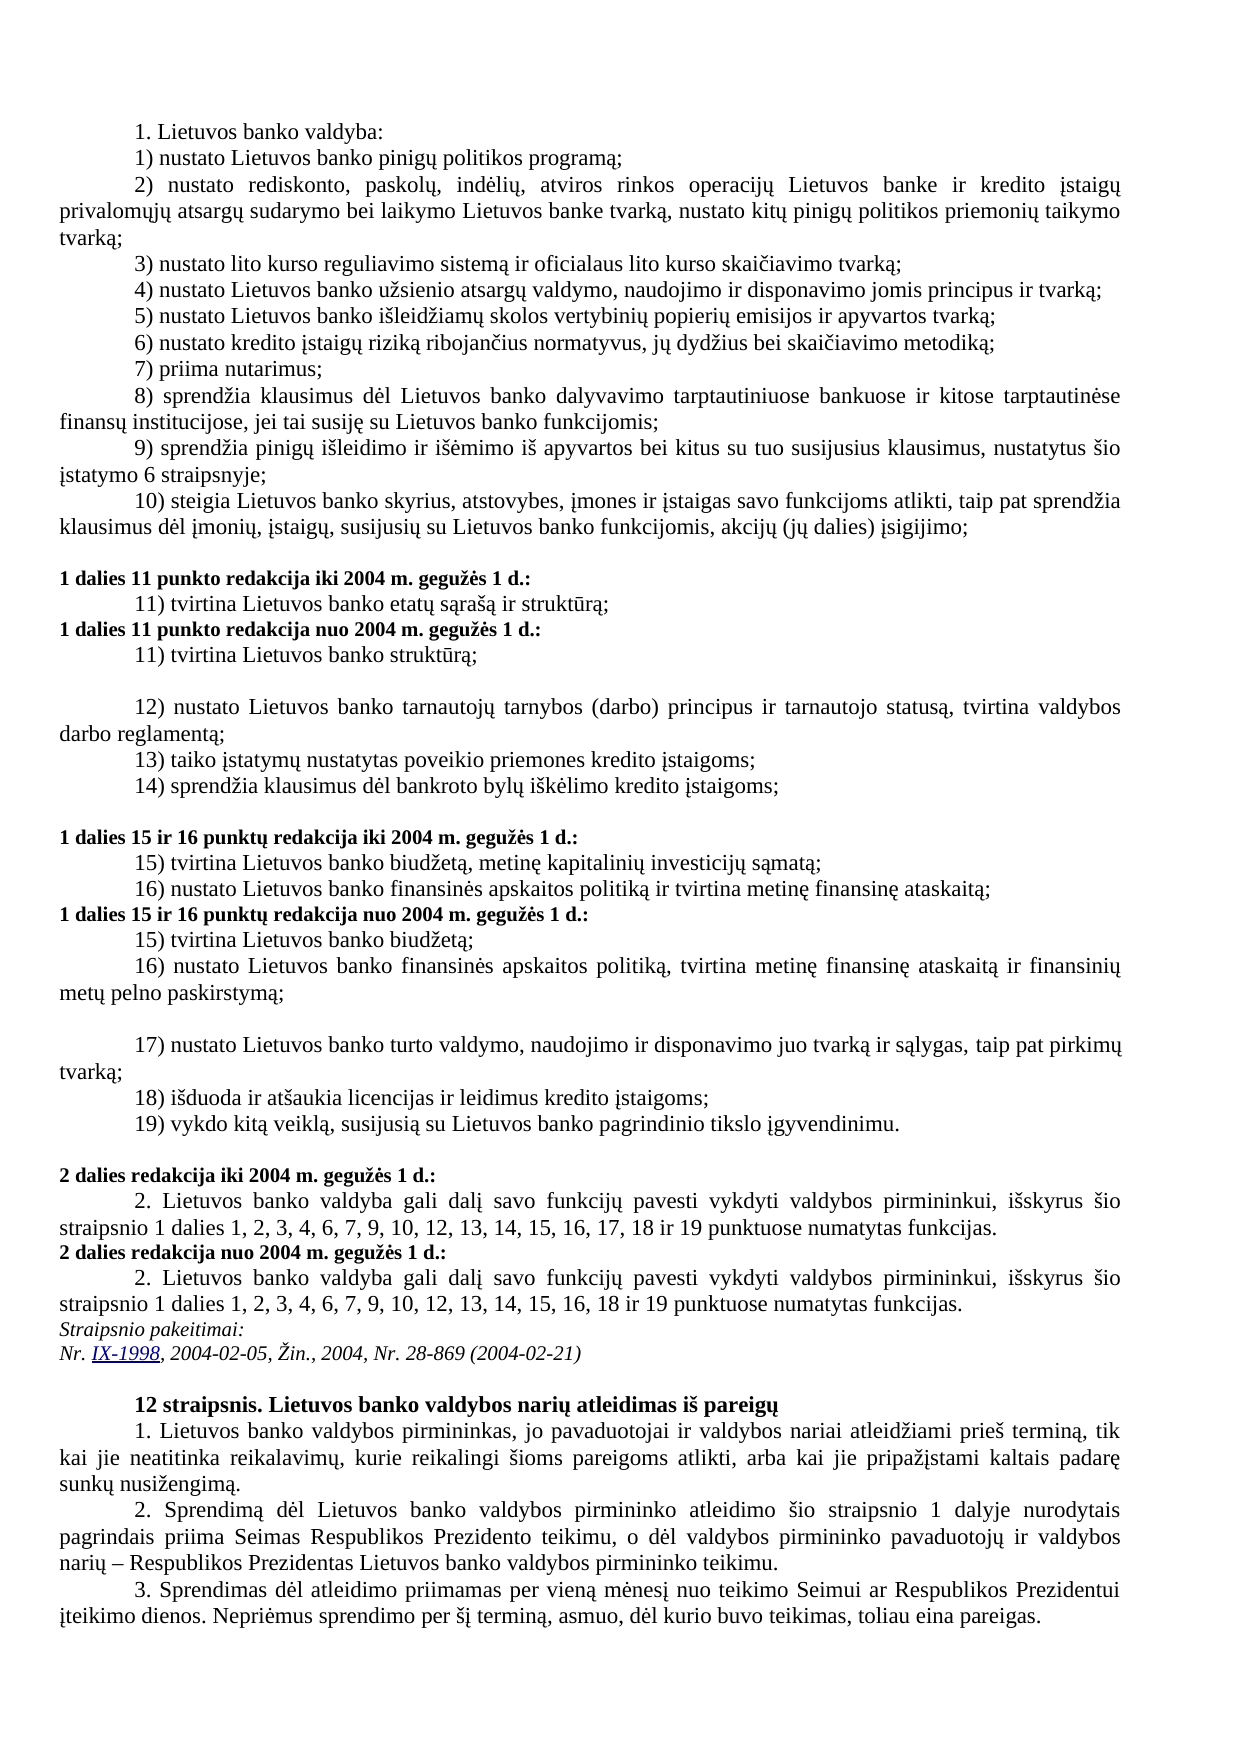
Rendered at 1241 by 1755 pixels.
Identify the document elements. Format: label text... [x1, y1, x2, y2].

text 13) taiko įstatymų nustatytas poveikio priemones kredito įstaigoms; [59, 746, 1122, 772]
text 1. Lietuvos banko valdyba: [59, 118, 1122, 144]
text 14) sprendžia klausimus dėl bankroto bylų iškėlimo kredito įstaigoms; [59, 772, 1122, 799]
text 2. Lietuvos banko valdyba gali dalį savo funkcijų pavesti vykdyti valdybos pirmininkui, išskyrus šio straipsnio 1 dalies 1, 2, 3, 4, 6, 7, 9, 10, 12, 13, 14, 15, 16, 18 ir 19 punktuose numatytas funkcijas. [59, 1264, 1122, 1317]
text 5) nustato Lietuvos banko išleidžiamų skolos vertybinių popierių emisijos ir apyvartos tvarką; [59, 303, 1122, 329]
text 1 dalies 15 ir 16 punktų redakcija iki 2004 m. gegužės 1 d.: [59, 825, 1122, 849]
text 10) steigia Lietuvos banko skyrius, atstovybes, įmones ir įstaigas savo funkcijoms atlikti, taip pat sprendžia klausimus dėl įmonių, įstaigų, susijusių su Lietuvos banko funkcijomis, akcijų (jų dalies) įsigijimo; [59, 487, 1122, 540]
text 1 dalies 11 punkto redakcija iki 2004 m. gegužės 1 d.: [59, 566, 1122, 590]
text 2 dalies redakcija nuo 2004 m. gegužės 1 d.: [59, 1240, 1122, 1264]
text 2. Sprendimą dėl Lietuvos banko valdybos pirmininko atleidimo šio straipsnio 1 dalyje nurodytais pagrindais priima Seimas Respublikos Prezidento teikimu, o dėl valdybos pirmininko pavaduotojų ir valdybos narių – Respublikos Prezidentas Lietuvos banko valdybos pirmininko teikimu. [59, 1497, 1122, 1576]
text 1. Lietuvos banko valdybos pirmininkas, jo pavaduotojai ir valdybos nariai atleidžiami prieš terminą, tik kai jie neatitinka reikalavimų, kurie reikalingi šioms pareigoms atlikti, arba kai jie pripažįstami kaltais padarę sunkų nusižengimą. [59, 1417, 1122, 1497]
text 1 dalies 15 ir 16 punktų redakcija nuo 2004 m. gegužės 1 d.: [59, 902, 1122, 926]
text 16) nustato Lietuvos banko finansinės apskaitos politiką ir tvirtina metinę finansinę ataskaitą; [59, 876, 1122, 902]
text 12) nustato Lietuvos banko tarnautojų tarnybos (darbo) principus ir tarnautojo statusą, tvirtina valdybos darbo reglamentą; [59, 693, 1122, 746]
text 15) tvirtina Lietuvos banko biudžetą, metinę kapitalinių investicijų sąmatą; [59, 849, 1122, 876]
text 1 dalies 11 punkto redakcija nuo 2004 m. gegužės 1 d.: [59, 617, 1122, 641]
text 2 dalies redakcija iki 2004 m. gegužės 1 d.: [59, 1163, 1122, 1187]
text 17) nustato Lietuvos banko turto valdymo, naudojimo ir disponavimo juo tvarką ir sąlygas, taip pat pirkimų tvarką; [59, 1031, 1122, 1084]
text Straipsnio pakeitimai: [59, 1317, 1122, 1341]
text 15) tvirtina Lietuvos banko biudžetą; [59, 926, 1122, 952]
text 6) nustato kredito įstaigų riziką ribojančius normatyvus, jų dydžius bei skaičiavimo metodiką; [59, 329, 1122, 355]
text 7) priima nutarimus; [59, 355, 1122, 382]
text 18) išduoda ir atšaukia licencijas ir leidimus kredito įstaigoms; [59, 1084, 1122, 1110]
text 11) tvirtina Lietuvos banko struktūrą; [59, 641, 1122, 667]
text 2. Lietuvos banko valdyba gali dalį savo funkcijų pavesti vykdyti valdybos pirmininkui, išskyrus šio straipsnio 1 dalies 1, 2, 3, 4, 6, 7, 9, 10, 12, 13, 14, 15, 16, 17, 18 ir 19 punktuose numatytas funkcijas. [59, 1187, 1122, 1240]
text 8) sprendžia klausimus dėl Lietuvos banko dalyvavimo tarptautiniuose bankuose ir kitose tarptautinėse finansų institucijose, jei tai susiję su Lietuvos banko funkcijomis; [59, 382, 1122, 434]
text Nr. IX-1998, 2004-02-05, Žin., 2004, Nr. 28-869 (2004-02-21) [59, 1341, 1122, 1365]
text 12 straipsnis. Lietuvos banko valdybos narių atleidimas iš pareigų [59, 1391, 1122, 1417]
text 1) nustato Lietuvos banko pinigų politikos programą; [59, 144, 1122, 171]
text 9) sprendžia pinigų išleidimo ir išėmimo iš apyvartos bei kitus su tuo susijusius klausimus, nustatytus šio įstatymo 6 straipsnyje; [59, 434, 1122, 487]
text 11) tvirtina Lietuvos banko etatų sąrašą ir struktūrą; [59, 590, 1122, 617]
text 3. Sprendimas dėl atleidimo priimamas per vieną mėnesį nuo teikimo Seimui ar Respublikos Prezidentui įteikimo dienos. Nepriėmus sprendimo per šį terminą, asmuo, dėl kurio buvo teikimas, toliau eina pareigas. [59, 1576, 1122, 1628]
text 19) vykdo kitą veiklą, susijusią su Lietuvos banko pagrindinio tikslo įgyvendinimu. [59, 1110, 1122, 1137]
text 3) nustato lito kurso reguliavimo sistemą ir oficialaus lito kurso skaičiavimo tvarką; [59, 250, 1122, 276]
text 4) nustato Lietuvos banko užsienio atsargų valdymo, naudojimo ir disponavimo jomis principus ir tvarką; [59, 276, 1122, 303]
text 16) nustato Lietuvos banko finansinės apskaitos politiką, tvirtina metinę finansinę ataskaitą ir finansinių metų pelno paskirstymą; [59, 952, 1122, 1005]
text 2) nustato rediskonto, paskolų, indėlių, atviros rinkos operacijų Lietuvos banke ir kredito įstaigų privalomųjų atsargų sudarymo bei laikymo Lietuvos banke tvarką, nustato kitų pinigų politikos priemonių taikymo tvarką; [59, 171, 1122, 250]
